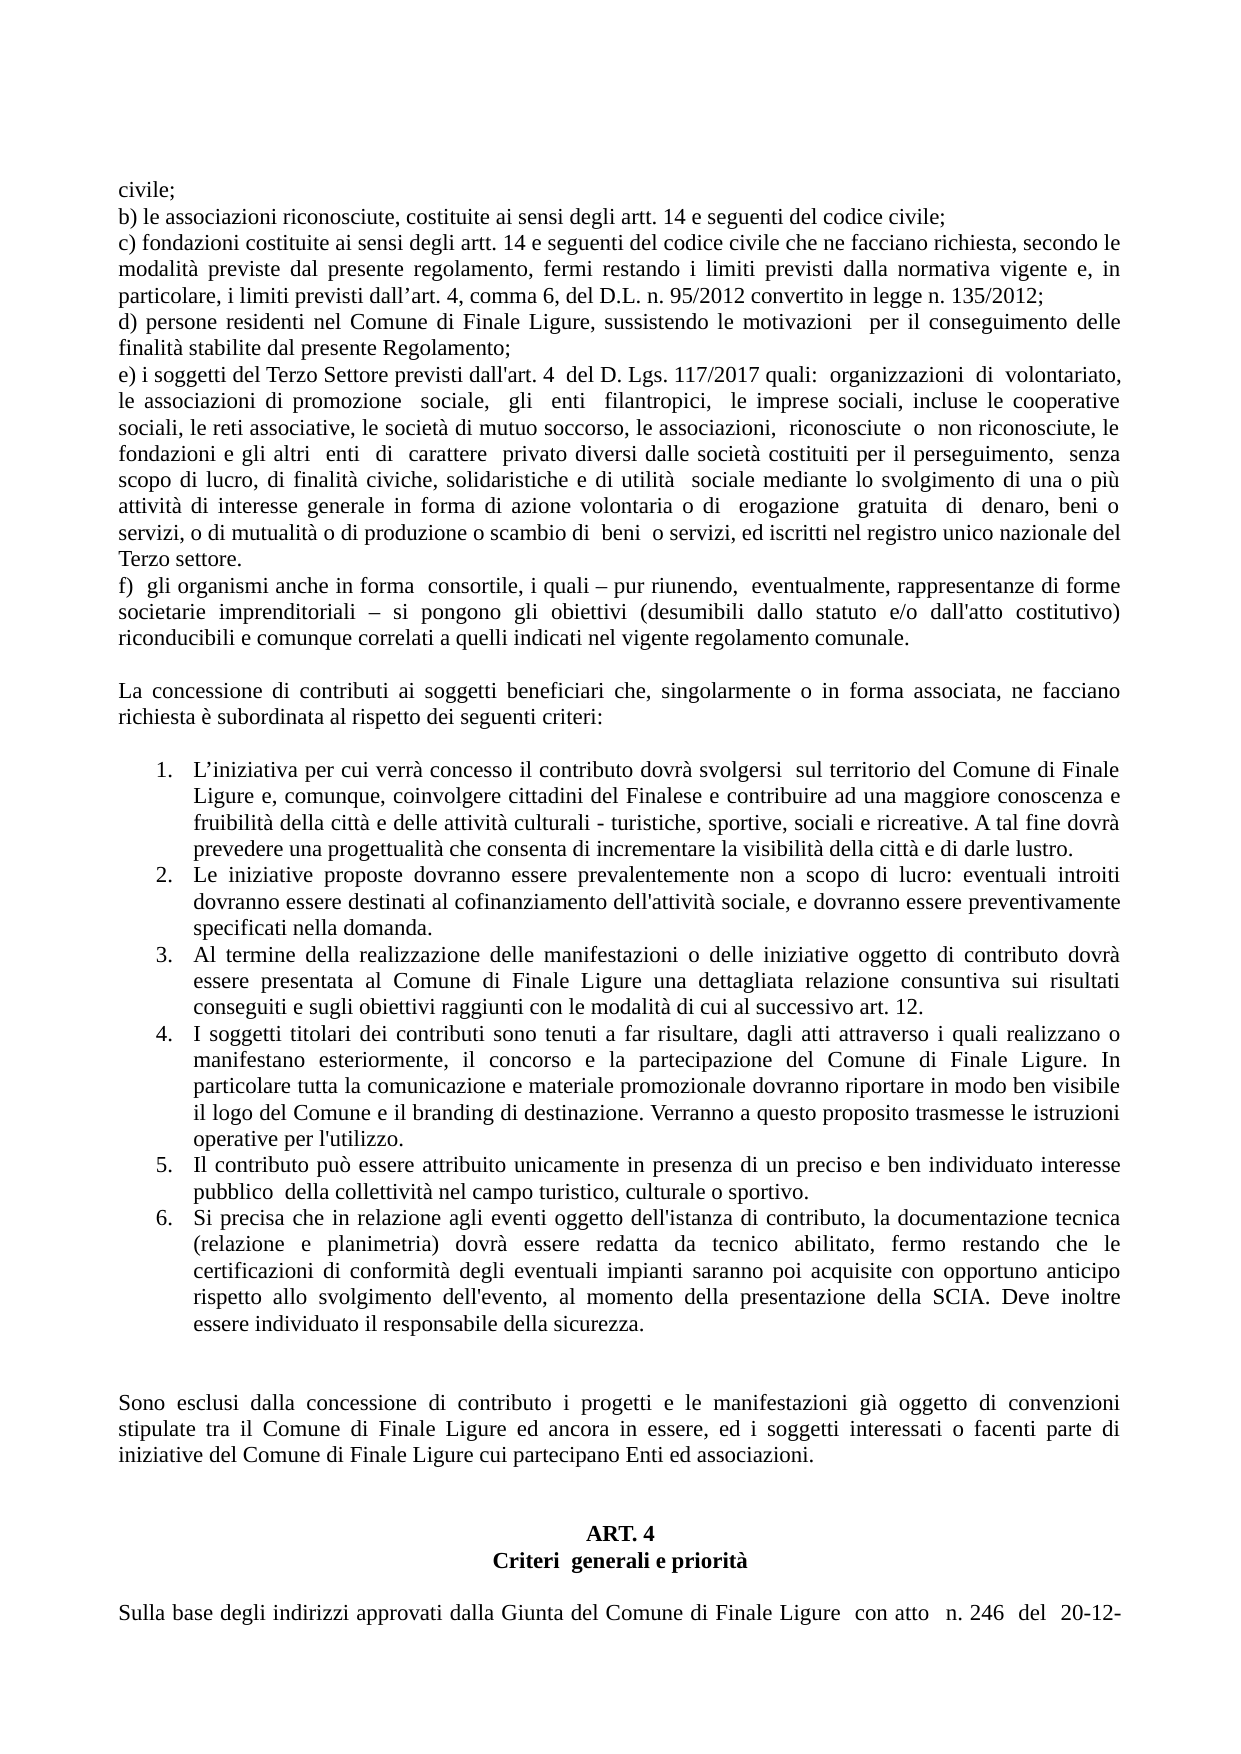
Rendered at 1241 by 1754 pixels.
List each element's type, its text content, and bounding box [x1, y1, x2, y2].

text Sono esclusi dalla concessione di contributo i progetti e le manifestazioni già oggetto di convenzioni stipulate tra il Comune di Finale Ligure ed ancora in essere, ed i soggetti interessati o facenti parte di iniziative del Comune di Finale Ligure cui partecipano Enti ed associazioni. [118, 1389, 1122, 1468]
text Sulla base degli indirizzi approvati dalla Giunta del Comune di Finale Ligure con atto n. 246 del 20-12- [118, 1599, 1122, 1626]
list I soggetti titolari dei contributi sono tenuti a far risultare, dagli atti attraverso i quali realizzano o manifestano esteriormente, il concorso e la partecipazione del Comune di Finale Ligure. In particolare tutta la comunicazione e materiale promozionale dovranno riportare in modo ben visibile il logo del Comune e il branding di destinazione. Verranno a questo proposito trasmesse le istruzioni operative per l'utilizzo. [156, 1020, 1122, 1151]
text e) i soggetti del Terzo Settore previsti dall'art. 4 del D. Lgs. 117/2017 quali: organizzazioni di volontariato, le associazioni di promozione sociale, gli enti filantropici, le imprese sociali, incluse le cooperative sociali, le reti associative, le società di mutuo soccorso, le associazioni, riconosciute o non riconosciute, le fondazioni e gli altri enti di carattere privato diversi dalle società costituiti per il perseguimento, senza scopo di lucro, di finalità civiche, solidaristiche e di utilità sociale mediante lo svolgimento di una o più attività di interesse generale in forma di azione volontaria o di erogazione gratuita di denaro, beni o servizi, o di mutualità o di produzione o scambio di beni o servizi, ed iscritti nel registro unico nazionale del Terzo settore. [118, 361, 1122, 572]
text d) persone residenti nel Comune di Finale Ligure, sussistendo le motivazioni per il conseguimento delle finalità stabilite dal presente Regolamento; [118, 308, 1122, 361]
text f) gli organismi anche in forma consortile, i quali – pur riunendo, eventualmente, rappresentanze di forme societarie imprenditoriali – si pongono gli obiettivi (desumibili dallo statuto e/o dall'atto costitutivo) riconducibili e comunque correlati a quelli indicati nel vigente regolamento comunale. [118, 572, 1122, 651]
text c) fondazioni costituite ai sensi degli artt. 14 e seguenti del codice civile che ne facciano richiesta, secondo le modalità previste dal presente regolamento, fermi restando i limiti previsti dalla normativa vigente e, in particolare, i limiti previsti dall’art. 4, comma 6, del D.L. n. 95/2012 convertito in legge n. 135/2012; [118, 229, 1122, 308]
text ART. 4 [118, 1520, 1122, 1547]
text b) le associazioni riconosciute, costituite ai sensi degli artt. 14 e seguenti del codice civile; [118, 203, 1122, 229]
text La concessione di contributi ai soggetti beneficiari che, singolarmente o in forma associata, ne facciano richiesta è subordinata al rispetto dei seguenti criteri: [118, 677, 1122, 730]
text Criteri generali e priorità [118, 1547, 1122, 1573]
list Al termine della realizzazione delle manifestazioni o delle iniziative oggetto di contributo dovrà essere presentata al Comune di Finale Ligure una dettagliata relazione consuntiva sui risultati conseguiti e sugli obiettivi raggiunti con le modalità di cui al successivo art. 12. [156, 941, 1122, 1020]
list Si precisa che in relazione agli eventi oggetto dell'istanza di contributo, la documentazione tecnica (relazione e planimetria) dovrà essere redatta da tecnico abilitato, fermo restando che le certificazioni di conformità degli eventuali impianti saranno poi acquisite con opportuno anticipo rispetto allo svolgimento dell'evento, al momento della presentazione della SCIA. Deve inoltre essere individuato il responsabile della sicurezza. [156, 1204, 1122, 1336]
text civile; [118, 176, 1122, 203]
list Le iniziative proposte dovranno essere prevalentemente non a scopo di lucro: eventuali introiti dovranno essere destinati al cofinanziamento dell'attività sociale, e dovranno essere preventivamente specificati nella domanda. [156, 862, 1122, 941]
list L’iniziativa per cui verrà concesso il contributo dovrà svolgersi sul territorio del Comune di Finale Ligure e, comunque, coinvolgere cittadini del Finalese e contribuire ad una maggiore conoscenza e fruibilità della città e delle attività culturali - turistiche, sportive, sociali e ricreative. A tal fine dovrà prevedere una progettualità che consenta di incrementare la visibilità della città e di darle lustro. [156, 756, 1122, 862]
list Il contributo può essere attribuito unicamente in presenza di un preciso e ben individuato interesse pubblico della collettività nel campo turistico, culturale o sportivo. [156, 1151, 1122, 1204]
